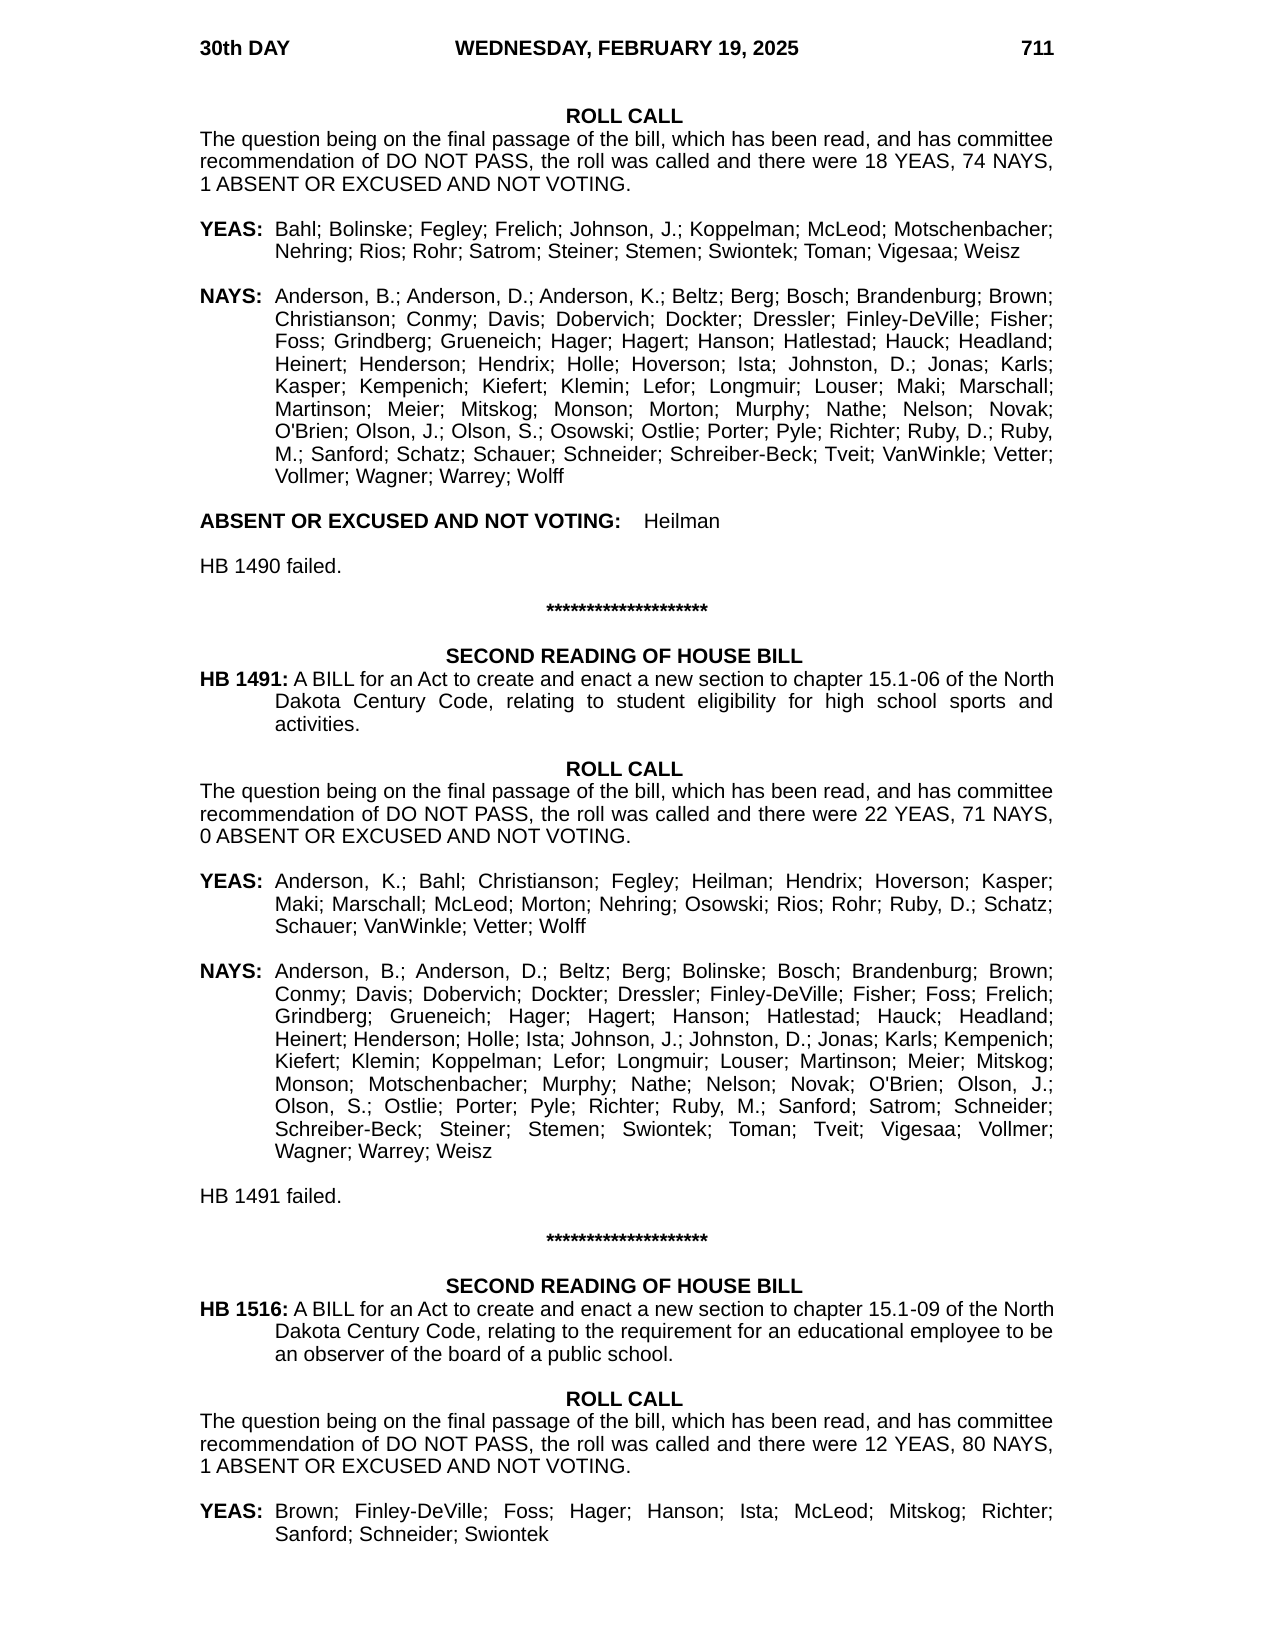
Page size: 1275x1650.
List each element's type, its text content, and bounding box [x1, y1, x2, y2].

title HB 1516: A BILL for an Act to create and enact a new section to chapter 15.1‑09 of the North Dakota Century Code, relating to the requirement for an educational employee to be an observer of the board of a public school. [199, 1298, 1054, 1366]
text SECOND READING OF HOUSE BILL [199, 646, 1054, 668]
text The question being on the final passage of the bill, which has been read, and has committee recommendation of DO NOT PASS, the roll was called and there were 18 YEAS, 74 NAYS, 1 ABSENT OR EXCUSED AND NOT VOTING. [199, 128, 1054, 196]
title NAYS: Anderson, B.; Anderson, D.; Beltz; Berg; Bolinske; Bosch; Brandenburg; Brown; Conmy; Davis; Dobervich; Dockter; Dressler; Finley-DeVille; Fisher; Foss; Frelich; Grindberg; Grueneich; Hager; Hagert; Hanson; Hatlestad; Hauck; Headland; Heinert; Henderson; Holle; Ista; Johnson, J.; Johnston, D.; Jonas; Karls; Kempenich; Kiefert; Klemin; Koppelman; Lefor; Longmuir; Louser; Martinson; Meier; Mitskog; Monson; Motschenbacher; Murphy; Nathe; Nelson; Novak; O'Brien; Olson, J.; Olson, S.; Ostlie; Porter; Pyle; Richter; Ruby, M.; Sanford; Satrom; Schneider; Schreiber-Beck; Steiner; Stemen; Swiontek; Toman; Tveit; Vigesaa; Vollmer; Wagner; Warrey; Weisz [199, 961, 1054, 1163]
text SECOND READING OF HOUSE BILL [199, 1276, 1054, 1298]
text [0, 0, 118, 42]
text The question being on the final passage of the bill, which has been read, and has committee recommendation of DO NOT PASS, the roll was called and there were 12 YEAS, 80 NAYS, 1 ABSENT OR EXCUSED AND NOT VOTING. [199, 1411, 1054, 1478]
title YEAS: Anderson, K.; Bahl; Christianson; Fegley; Heilman; Hendrix; Hoverson; Kasper; Maki; Marschall; McLeod; Morton; Nehring; Osowski; Rios; Rohr; Ruby, D.; Schatz; Schauer; VanWinkle; Vetter; Wolff [199, 871, 1054, 938]
text The question being on the final passage of the bill, which has been read, and has committee recommendation of DO NOT PASS, the roll was called and there were 22 YEAS, 71 NAYS, 0 ABSENT OR EXCUSED AND NOT VOTING. [199, 781, 1054, 848]
title YEAS: Brown; Finley-DeVille; Foss; Hager; Hanson; Ista; McLeod; Mitskog; Richter; Sanford; Schneider; Swiontek [199, 1501, 1054, 1546]
text ******************** [199, 601, 1054, 623]
text ROLL CALL [199, 106, 1054, 128]
text HB 1490 failed. [199, 556, 1054, 578]
title HB 1491: A BILL for an Act to create and enact a new section to chapter 15.1‑06 of the North Dakota Century Code, relating to student eligibility for high school sports and activities. [199, 668, 1054, 736]
text ROLL CALL [199, 1388, 1054, 1411]
title ABSENT OR EXCUSED AND NOT VOTING: Heilman [199, 511, 1054, 533]
subtitle Page 710 [9, 9, 109, 33]
text ******************** [199, 1231, 1054, 1253]
text HB 1491 failed. [199, 1186, 1054, 1208]
title YEAS: Bahl; Bolinske; Fegley; Frelich; Johnson, J.; Koppelman; McLeod; Motschenbacher; Nehring; Rios; Rohr; Satrom; Steiner; Stemen; Swiontek; Toman; Vigesaa; Weisz [199, 218, 1054, 263]
text ROLL CALL [199, 758, 1054, 781]
title NAYS: Anderson, B.; Anderson, D.; Anderson, K.; Beltz; Berg; Bosch; Brandenburg; Brown; Christianson; Conmy; Davis; Dobervich; Dockter; Dressler; Finley-DeVille; Fisher; Foss; Grindberg; Grueneich; Hager; Hagert; Hanson; Hatlestad; Hauck; Headland; Heinert; Henderson; Hendrix; Holle; Hoverson; Ista; Johnston, D.; Jonas; Karls; Kasper; Kempenich; Kiefert; Klemin; Lefor; Longmuir; Louser; Maki; Marschall; Martinson; Meier; Mitskog; Monson; Morton; Murphy; Nathe; Nelson; Novak; O'Brien; Olson, J.; Olson, S.; Osowski; Ostlie; Porter; Pyle; Richter; Ruby, D.; Ruby, M.; Sanford; Schatz; Schauer; Schneider; Schreiber-Beck; Tveit; VanWinkle; Vetter; Vollmer; Wagner; Warrey; Wolff [199, 286, 1054, 488]
